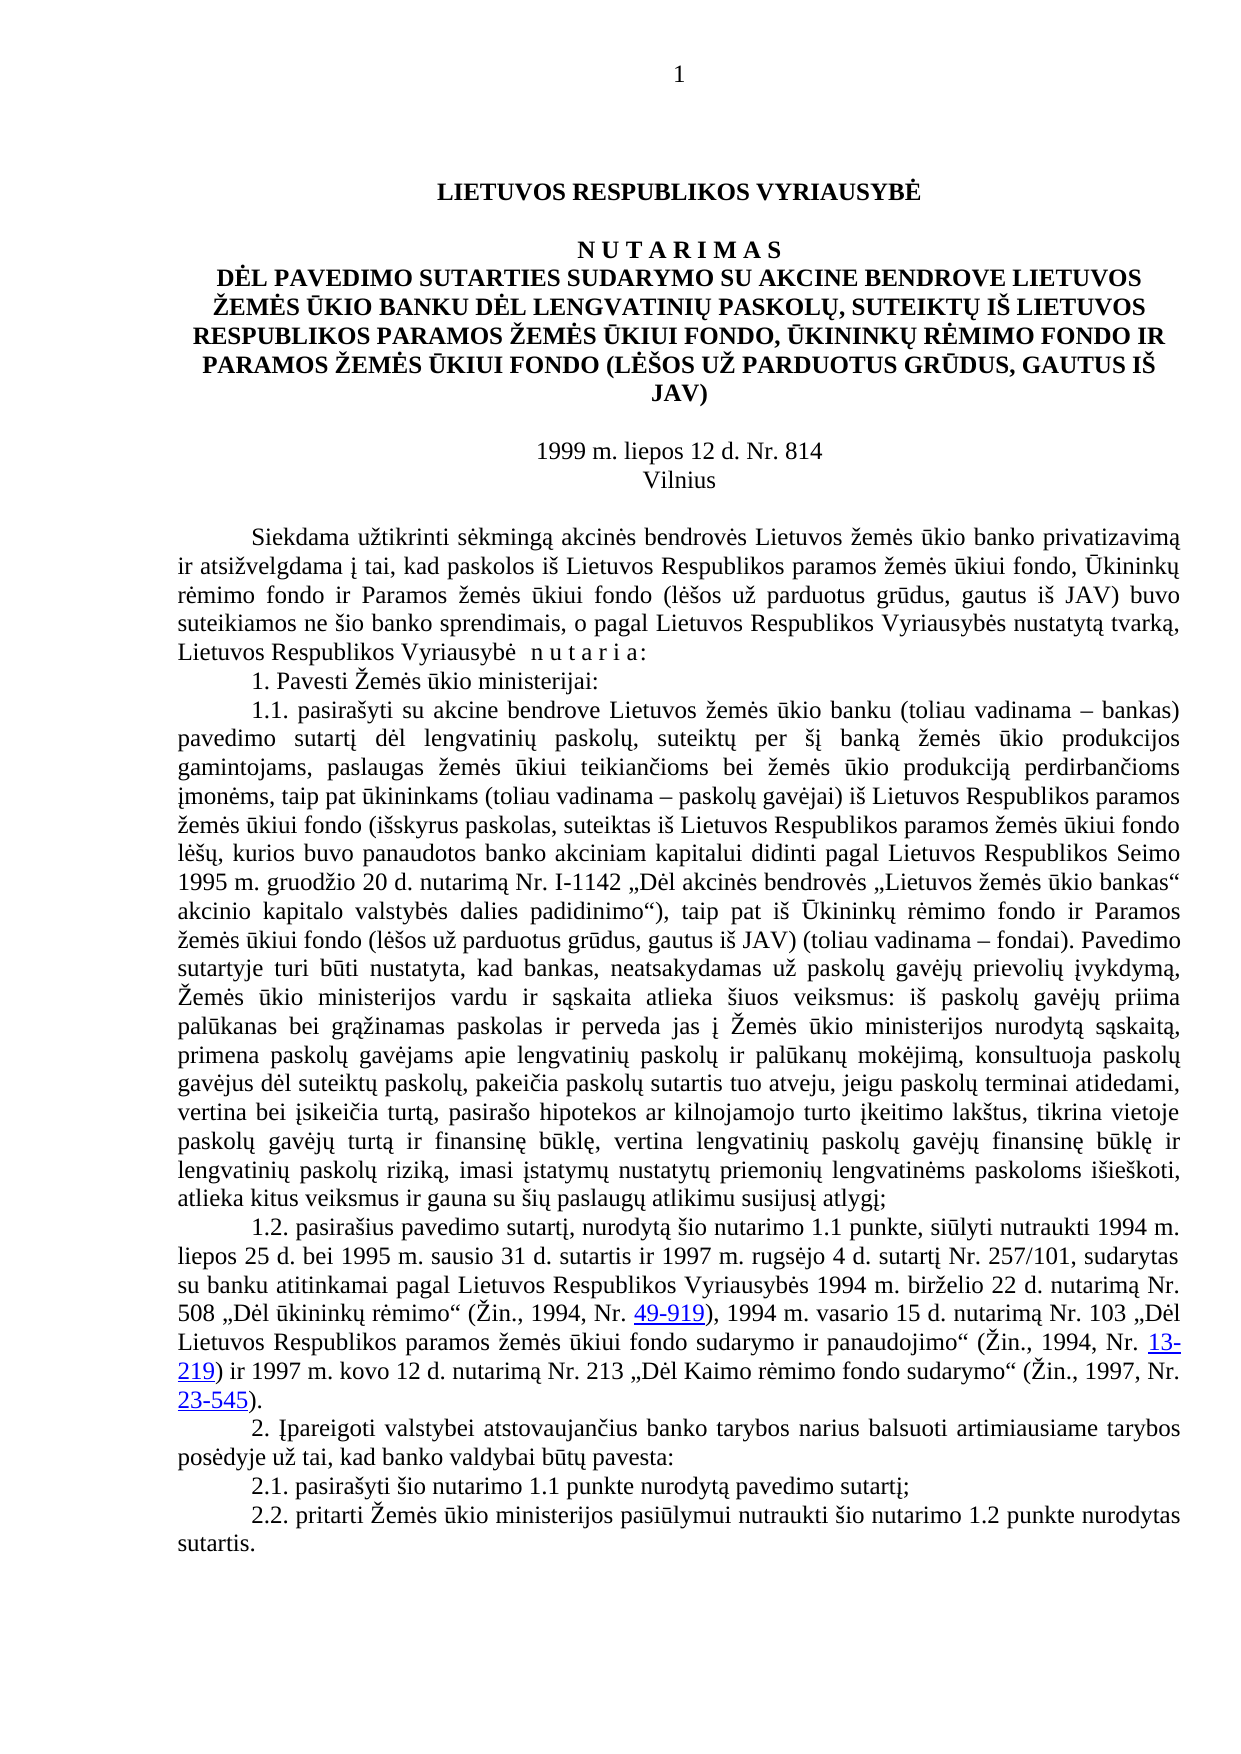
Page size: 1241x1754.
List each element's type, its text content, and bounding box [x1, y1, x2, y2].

text Siekdama užtikrinti sėkmingą akcinės bendrovės Lietuvos žemės ūkio banko privatizavimą ir atsižvelgdama į tai, kad paskolos iš Lietuvos Respublikos paramos žemės ūkiui fondo, Ūkininkų rėmimo fondo ir Paramos žemės ūkiui fondo (lėšos už parduotus grūdus, gautus iš JAV) buvo suteikiamos ne šio banko sprendimais, o pagal Lietuvos Respublikos Vyriausybės nustatytą tvarką, Lietuvos Respublikos Vyriausybė nutaria: [177, 522, 1181, 666]
text 1999 m. liepos 12 d. Nr. 814 [177, 436, 1181, 465]
text 2. Įpareigoti valstybei atstovaujančius banko tarybos narius balsuoti artimiausiame tarybos posėdyje už tai, kad banko valdybai būtų pavesta: [177, 1413, 1181, 1471]
text LIETUVOS RESPUBLIKOS VYRIAUSYBĖ [177, 177, 1181, 206]
text 1.2. pasirašius pavedimo sutartį, nurodytą šio nutarimo 1.1 punkte, siūlyti nutraukti 1994 m. liepos 25 d. bei 1995 m. sausio 31 d. sutartis ir 1997 m. rugsėjo 4 d. sutartį Nr. 257/101, sudarytas su banku atitinkamai pagal Lietuvos Respublikos Vyriausybės 1994 m. birželio 22 d. nutarimą Nr. 508 „Dėl ūkininkų rėmimo“ (Žin., 1994, Nr. 49-919), 1994 m. vasario 15 d. nutarimą Nr. 103 „Dėl Lietuvos Respublikos paramos žemės ūkiui fondo sudarymo ir panaudojimo“ (Žin., 1994, Nr. 13-219) ir 1997 m. kovo 12 d. nutarimą Nr. 213 „Dėl Kaimo rėmimo fondo sudarymo“ (Žin., 1997, Nr. 23-545). [177, 1212, 1181, 1413]
text 1. Pavesti Žemės ūkio ministerijai: [177, 666, 1181, 695]
text 1.1. pasirašyti su akcine bendrove Lietuvos žemės ūkio banku (toliau vadinama – bankas) pavedimo sutartį dėl lengvatinių paskolų, suteiktų per šį banką žemės ūkio produkcijos gamintojams, paslaugas žemės ūkiui teikiančioms bei žemės ūkio produkciją perdirbančioms įmonėms, taip pat ūkininkams (toliau vadinama – paskolų gavėjai) iš Lietuvos Respublikos paramos žemės ūkiui fondo (išskyrus paskolas, suteiktas iš Lietuvos Respublikos paramos žemės ūkiui fondo lėšų, kurios buvo panaudotos banko akciniam kapitalui didinti pagal Lietuvos Respublikos Seimo 1995 m. gruodžio 20 d. nutarimą Nr. I-1142 „Dėl akcinės bendrovės „Lietuvos žemės ūkio bankas“ akcinio kapitalo valstybės dalies padidinimo“), taip pat iš Ūkininkų rėmimo fondo ir Paramos žemės ūkiui fondo (lėšos už parduotus grūdus, gautus iš JAV) (toliau vadinama – fondai). Pavedimo sutartyje turi būti nustatyta, kad bankas, neatsakydamas už paskolų gavėjų prievolių įvykdymą, Žemės ūkio ministerijos vardu ir sąskaita atlieka šiuos veiksmus: iš paskolų gavėjų priima palūkanas bei grąžinamas paskolas ir perveda jas į Žemės ūkio ministerijos nurodytą sąskaitą, primena paskolų gavėjams apie lengvatinių paskolų ir palūkanų mokėjimą, konsultuoja paskolų gavėjus dėl suteiktų paskolų, pakeičia paskolų sutartis tuo atveju, jeigu paskolų terminai atidedami, vertina bei įsikeičia turtą, pasirašo hipotekos ar kilnojamojo turto įkeitimo lakštus, tikrina vietoje paskolų gavėjų turtą ir finansinę būklę, vertina lengvatinių paskolų gavėjų finansinę būklę ir lengvatinių paskolų riziką, imasi įstatymų nustatytų priemonių lengvatinėms paskoloms išieškoti, atlieka kitus veiksmus ir gauna su šių paslaugų atlikimu susijusį atlygį; [177, 695, 1181, 1212]
text DĖL PAVEDIMO SUTARTIES SUDARYMO SU AKCINE BENDROVE LIETUVOS ŽEMĖS ŪKIO BANKU DĖL LENGVATINIŲ PASKOLŲ, SUTEIKTŲ IŠ LIETUVOS RESPUBLIKOS PARAMOS ŽEMĖS ŪKIUI FONDO, ŪKININKŲ RĖMIMO FONDO IR PARAMOS ŽEMĖS ŪKIUI FONDO (LĖŠOS UŽ PARDUOTUS GRŪDUS, GAUTUS IŠ JAV) [177, 263, 1181, 407]
text N U T A R I M A S [177, 235, 1181, 263]
text 2.2. pritarti Žemės ūkio ministerijos pasiūlymui nutraukti šio nutarimo 1.2 punkte nurodytas sutartis. [177, 1500, 1181, 1557]
text Vilnius [177, 465, 1181, 493]
text 2.1. pasirašyti šio nutarimo 1.1 punkte nurodytą pavedimo sutartį; [177, 1471, 1181, 1500]
